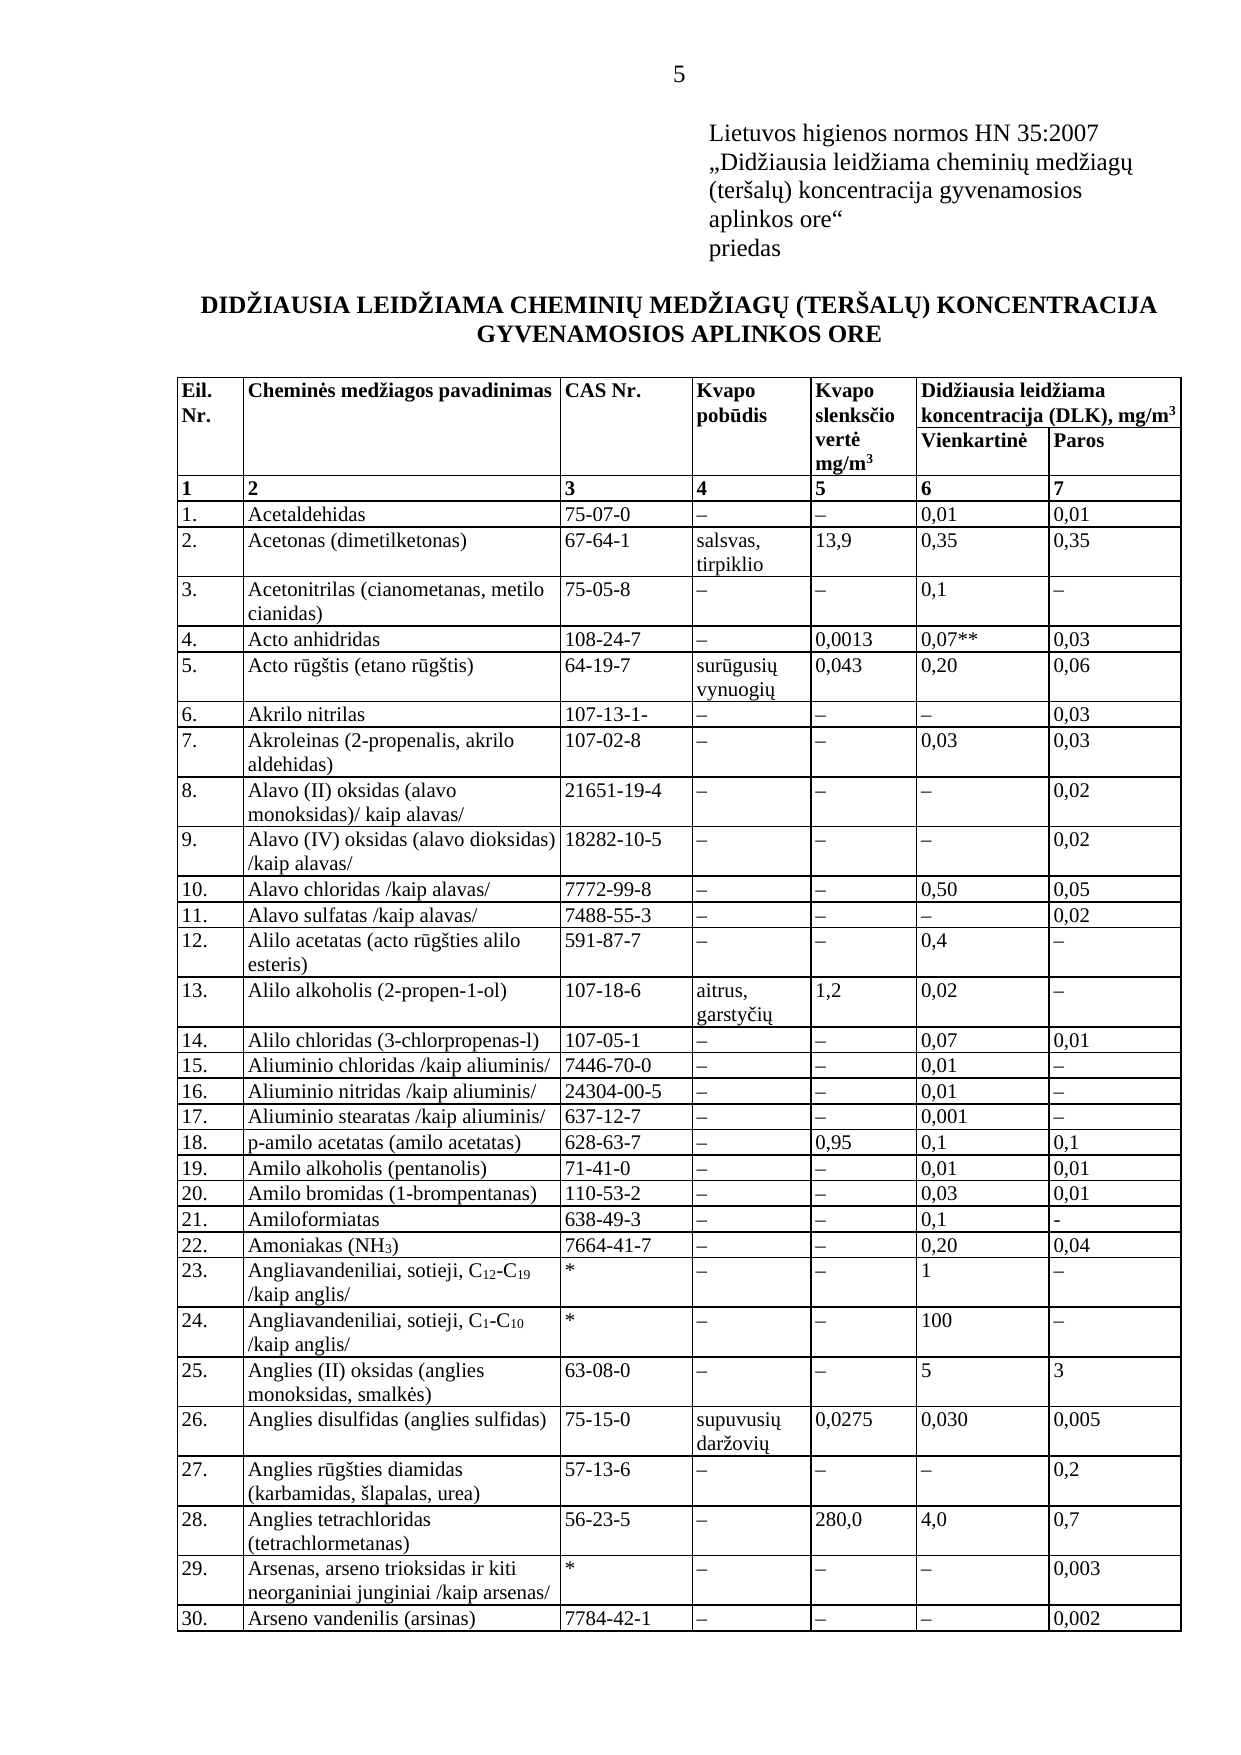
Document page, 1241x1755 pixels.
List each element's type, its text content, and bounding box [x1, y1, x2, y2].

table_cell – [1050, 1105, 1180, 1128]
table_cell 24304-00-5 [561, 1079, 692, 1103]
table_cell – [812, 1053, 916, 1077]
table_cell 7664-41-7 [561, 1233, 692, 1257]
table_cell 2. [178, 528, 243, 576]
table_cell salsvas, tirpiklio [693, 528, 810, 576]
table_cell – [693, 1181, 810, 1205]
table_cell – [1050, 1308, 1180, 1356]
table_cell – [812, 1028, 916, 1052]
table_cell 63-08-0 [561, 1358, 692, 1406]
table_cell 57-13-6 [561, 1457, 692, 1505]
table_cell 7446-70-0 [561, 1053, 692, 1077]
table_cell – [1050, 978, 1180, 1026]
table_cell Angliavandeniliai, sotieji, C12-C19 /kaip anglis/ [244, 1258, 560, 1306]
table_cell – [812, 1207, 916, 1231]
table_cell 1 [178, 476, 243, 500]
table_cell 0,06 [1050, 653, 1180, 701]
table_cell – [693, 928, 810, 976]
table_cell 0,4 [917, 928, 1048, 976]
table_cell 3 [561, 476, 692, 500]
table_cell 638-49-3 [561, 1207, 692, 1231]
table_cell – [1050, 1258, 1180, 1306]
table_cell – [917, 827, 1048, 875]
table_cell Aliuminio stearatas /kaip aliuminis/ [244, 1105, 560, 1128]
table_cell – [693, 1358, 810, 1406]
table_cell 0,003 [1050, 1556, 1180, 1604]
table_header Didžiausia leidžiama koncentracija (DLK), mg/m3 [917, 378, 1180, 427]
table_cell 108-24-7 [561, 627, 692, 651]
table_cell 10. [178, 877, 243, 901]
table_cell – [917, 1457, 1048, 1505]
table_cell Paros [1050, 428, 1180, 475]
table_cell 0,043 [812, 653, 916, 701]
table_cell Alilo acetatas (acto rūgšties alilo esteris) [244, 928, 560, 976]
table_cell – [693, 1556, 810, 1604]
table_cell 30. [178, 1606, 243, 1630]
table_cell Acetonitrilas (cianometanas, metilo cianidas) [244, 577, 560, 625]
table_cell 0,02 [917, 978, 1048, 1026]
table_cell – [693, 1457, 810, 1505]
table_cell – [1050, 577, 1180, 625]
table_cell 24. [178, 1308, 243, 1356]
text (teršalų) koncentracija gyvenamosios [177, 176, 1181, 204]
table_cell – [812, 1079, 916, 1103]
table_cell 2 [244, 476, 560, 500]
table_cell – [693, 1308, 810, 1356]
table_cell 9. [178, 827, 243, 875]
table_cell – [812, 827, 916, 875]
table_cell Anglies disulfidas (anglies sulfidas) [244, 1407, 560, 1455]
table_header Kvapo slenksčio vertė mg/m3 [812, 378, 916, 475]
table_cell 107-05-1 [561, 1028, 692, 1052]
table_cell Alavo chloridas /kaip alavas/ [244, 877, 560, 901]
table_cell 0,03 [917, 1181, 1048, 1205]
table_cell 13. [178, 978, 243, 1026]
table_cell – [812, 778, 916, 826]
table_cell 0,0013 [812, 627, 916, 651]
table_cell Arseno vandenilis (arsinas) [244, 1606, 560, 1630]
table_cell – [917, 1556, 1048, 1604]
table_cell 0,04 [1050, 1233, 1180, 1257]
table_cell 0,20 [917, 1233, 1048, 1257]
table_cell Anglies (II) oksidas (anglies monoksidas, smalkės) [244, 1358, 560, 1406]
table_cell – [693, 903, 810, 927]
table_cell 0,01 [1050, 1028, 1180, 1052]
table_cell 3 [1050, 1358, 1180, 1406]
table_cell – [1050, 1053, 1180, 1077]
table_cell – [693, 1258, 810, 1306]
table_cell – [693, 627, 810, 651]
table_cell Angliavandeniliai, sotieji, C1-C10 /kaip anglis/ [244, 1308, 560, 1356]
table_cell – [917, 903, 1048, 927]
table_cell 110-53-2 [561, 1181, 692, 1205]
table_cell – [812, 1156, 916, 1180]
table_cell Acetaldehidas [244, 502, 560, 526]
table_cell Amiloformiatas [244, 1207, 560, 1231]
table_header Eil. Nr. [178, 378, 243, 475]
text priedas [177, 233, 1181, 262]
table_cell 4. [178, 627, 243, 651]
table_cell 0,03 [1050, 702, 1180, 726]
table_cell 12. [178, 928, 243, 976]
table_cell 75-15-0 [561, 1407, 692, 1455]
table_cell 25. [178, 1358, 243, 1406]
table_cell 20. [178, 1181, 243, 1205]
table_cell 5 [917, 1358, 1048, 1406]
table_cell – [812, 728, 916, 776]
table_cell 1,2 [812, 978, 916, 1026]
table_cell 0,02 [1050, 827, 1180, 875]
text Lietuvos higienos normos HN 35:2007 [709, 118, 1181, 147]
table_cell 0,02 [1050, 903, 1180, 927]
table_cell Alilo alkoholis (2-propen-1-ol) [244, 978, 560, 1026]
table_cell 21. [178, 1207, 243, 1231]
table_cell 0,001 [917, 1105, 1048, 1128]
table_cell 28. [178, 1507, 243, 1555]
table_cell – [917, 1606, 1048, 1630]
table_cell – [693, 778, 810, 826]
table_cell supuvusių daržovių [693, 1407, 810, 1455]
table_cell 0,1 [1050, 1130, 1180, 1154]
table_cell 280,0 [812, 1507, 916, 1555]
table_cell 0,7 [1050, 1507, 1180, 1555]
table_cell - [1050, 1207, 1180, 1231]
table_cell Amilo bromidas (1-brompentanas) [244, 1181, 560, 1205]
table_cell 4 [693, 476, 810, 500]
table_cell Anglies rūgšties diamidas (karbamidas, šlapalas, urea) [244, 1457, 560, 1505]
table_cell 8. [178, 778, 243, 826]
table_cell 0,35 [917, 528, 1048, 576]
table_cell 7772-99-8 [561, 877, 692, 901]
table_cell 11. [178, 903, 243, 927]
table_cell Aliuminio chloridas /kaip aliuminis/ [244, 1053, 560, 1077]
table_cell 0,03 [917, 728, 1048, 776]
table_cell – [693, 877, 810, 901]
table_cell 13,9 [812, 528, 916, 576]
table_header Kvapo pobūdis [693, 378, 810, 475]
table_cell 7488-55-3 [561, 903, 692, 927]
table_cell Acetonas (dimetilketonas) [244, 528, 560, 576]
table_cell 0,01 [1050, 1181, 1180, 1205]
table_cell Arsenas, arseno trioksidas ir kiti neorganiniai junginiai /kaip arsenas/ [244, 1556, 560, 1604]
table_cell – [693, 827, 810, 875]
table_cell 0,07** [917, 627, 1048, 651]
text „Didžiausia leidžiama cheminių medžiagų [177, 147, 1181, 176]
table_cell 19. [178, 1156, 243, 1180]
table_cell – [812, 928, 916, 976]
table_cell 0,1 [917, 577, 1048, 625]
table_cell – [812, 877, 916, 901]
table_cell 5. [178, 653, 243, 701]
table_cell 0,02 [1050, 778, 1180, 826]
table_cell – [693, 1606, 810, 1630]
table_cell 0,01 [917, 1156, 1048, 1180]
table_cell 0,002 [1050, 1606, 1180, 1630]
table_cell – [693, 1130, 810, 1154]
table_cell 637-12-7 [561, 1105, 692, 1128]
table_cell Acto rūgštis (etano rūgštis) [244, 653, 560, 701]
table_cell surūgusių vynuogių [693, 653, 810, 701]
table_cell 3. [178, 577, 243, 625]
table_cell 628-63-7 [561, 1130, 692, 1154]
table_cell 0,01 [1050, 1156, 1180, 1180]
table_cell 0,01 [1050, 502, 1180, 526]
table_cell 0,35 [1050, 528, 1180, 576]
table_cell 26. [178, 1407, 243, 1455]
table_cell – [812, 502, 916, 526]
table_cell – [812, 1181, 916, 1205]
table_cell p-amilo acetatas (amilo acetatas) [244, 1130, 560, 1154]
table_cell – [693, 1233, 810, 1257]
table_header CAS Nr. [561, 378, 692, 475]
table_cell – [693, 577, 810, 625]
table_cell – [693, 1105, 810, 1128]
table_cell – [1050, 928, 1180, 976]
table_cell – [812, 1457, 916, 1505]
table_cell – [693, 728, 810, 776]
table_cell 0,07 [917, 1028, 1048, 1052]
table_cell 591-87-7 [561, 928, 692, 976]
table_cell 6 [917, 476, 1048, 500]
table_cell Vienkartinė [917, 428, 1048, 475]
table_cell aitrus, garstyčių [693, 978, 810, 1026]
table_cell 5 [812, 476, 916, 500]
table_cell 100 [917, 1308, 1048, 1356]
table_cell 75-05-8 [561, 577, 692, 625]
table_cell – [693, 702, 810, 726]
table_cell 0,1 [917, 1207, 1048, 1231]
table_cell Akrilo nitrilas [244, 702, 560, 726]
table_cell – [812, 1105, 916, 1128]
table_cell – [1050, 1079, 1180, 1103]
table_cell Amilo alkoholis (pentanolis) [244, 1156, 560, 1180]
table_cell Alavo sulfatas /kaip alavas/ [244, 903, 560, 927]
table_cell Amoniakas (NH3) [244, 1233, 560, 1257]
table_cell 18. [178, 1130, 243, 1154]
table_cell 71-41-0 [561, 1156, 692, 1180]
table_cell – [693, 1156, 810, 1180]
table_cell 15. [178, 1053, 243, 1077]
table_cell 56-23-5 [561, 1507, 692, 1555]
table_cell 0,1 [917, 1130, 1048, 1154]
table_cell – [812, 1233, 916, 1257]
table_cell – [812, 903, 916, 927]
table_cell 7784-42-1 [561, 1606, 692, 1630]
table_cell – [812, 702, 916, 726]
table_cell * [561, 1308, 692, 1356]
table_cell Alavo (IV) oksidas (alavo dioksidas) /kaip alavas/ [244, 827, 560, 875]
table_cell – [812, 1258, 916, 1306]
table_cell Acto anhidridas [244, 627, 560, 651]
table_cell – [693, 502, 810, 526]
table_cell 14. [178, 1028, 243, 1052]
table_cell 27. [178, 1457, 243, 1505]
table_cell – [812, 1606, 916, 1630]
table_cell 1 [917, 1258, 1048, 1306]
text aplinkos ore“ [177, 204, 1181, 233]
text DIDŽIAUSIA LEIDŽIAMA CHEMINIŲ MEDŽIAGŲ (TERŠALŲ) KONCENTRACIJA GYVENAMOSIOS APLINKOS ORE [177, 291, 1181, 348]
table_cell 18282-10-5 [561, 827, 692, 875]
table_header Cheminės medžiagos pavadinimas [244, 378, 560, 475]
table_cell 22. [178, 1233, 243, 1257]
table_cell – [917, 702, 1048, 726]
table_cell 7. [178, 728, 243, 776]
table_cell 6. [178, 702, 243, 726]
table_cell 0,01 [917, 502, 1048, 526]
table_cell – [812, 577, 916, 625]
table_cell 0,50 [917, 877, 1048, 901]
table_cell – [693, 1028, 810, 1052]
table_cell 4,0 [917, 1507, 1048, 1555]
table_cell 16. [178, 1079, 243, 1103]
table_cell Akroleinas (2-propenalis, akrilo aldehidas) [244, 728, 560, 776]
table_cell * [561, 1258, 692, 1306]
table_cell 0,95 [812, 1130, 916, 1154]
table_cell 0,20 [917, 653, 1048, 701]
table_cell 107-18-6 [561, 978, 692, 1026]
table_cell 29. [178, 1556, 243, 1604]
table_cell – [693, 1079, 810, 1103]
table_cell 0,01 [917, 1053, 1048, 1077]
table_cell 17. [178, 1105, 243, 1128]
table_cell 1. [178, 502, 243, 526]
table_cell 75-07-0 [561, 502, 692, 526]
table_cell Alilo chloridas (3-chlorpropenas-l) [244, 1028, 560, 1052]
table_cell 0,2 [1050, 1457, 1180, 1505]
table_cell 0,01 [917, 1079, 1048, 1103]
table_cell * [561, 1556, 692, 1604]
table_cell 107-13-1- [561, 702, 692, 726]
table_cell – [693, 1207, 810, 1231]
table_cell 7 [1050, 476, 1180, 500]
table_cell 0,03 [1050, 627, 1180, 651]
table_cell 0,030 [917, 1407, 1048, 1455]
table_cell 0,03 [1050, 728, 1180, 776]
table_cell 0,05 [1050, 877, 1180, 901]
table_cell – [693, 1053, 810, 1077]
table_cell 0,005 [1050, 1407, 1180, 1455]
table_cell 0,0275 [812, 1407, 916, 1455]
table_cell – [812, 1308, 916, 1356]
table_cell 107-02-8 [561, 728, 692, 776]
table_cell Anglies tetrachloridas (tetrachlormetanas) [244, 1507, 560, 1555]
table_cell – [812, 1358, 916, 1406]
table_cell 23. [178, 1258, 243, 1306]
table_cell 67-64-1 [561, 528, 692, 576]
table_cell – [693, 1507, 810, 1555]
table_cell – [917, 778, 1048, 826]
table_cell Aliuminio nitridas /kaip aliuminis/ [244, 1079, 560, 1103]
table_cell Alavo (II) oksidas (alavo monoksidas)/ kaip alavas/ [244, 778, 560, 826]
table_cell – [812, 1556, 916, 1604]
table_cell 64-19-7 [561, 653, 692, 701]
table_cell 21651-19-4 [561, 778, 692, 826]
